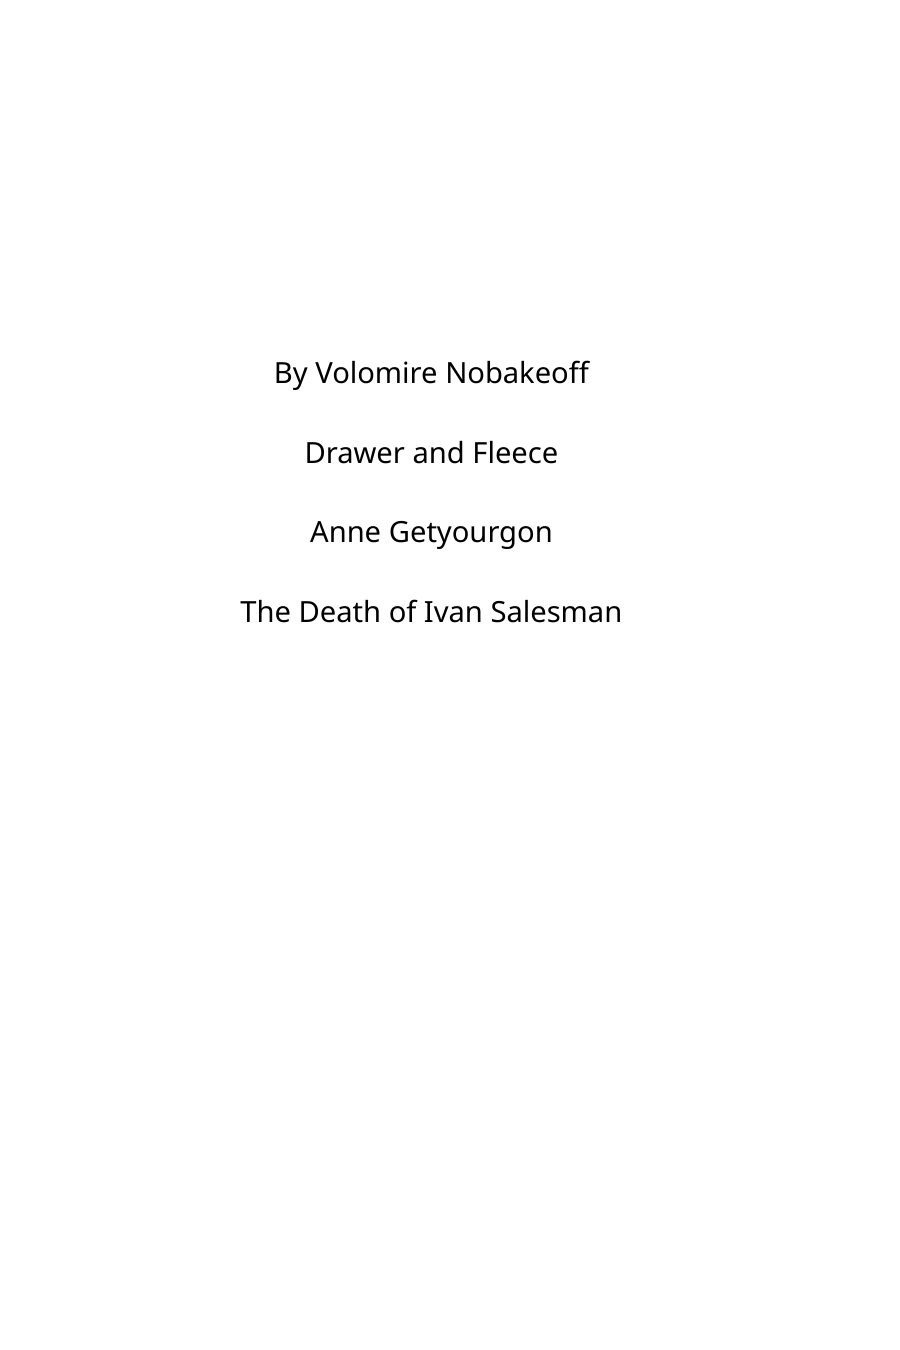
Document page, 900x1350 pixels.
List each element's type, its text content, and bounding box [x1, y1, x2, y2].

text By Volomire Nobakeoff [87, 353, 776, 392]
text Anne Getyourgon [87, 512, 776, 551]
text The Death of Ivan Salesman [87, 591, 776, 631]
text Drawer and Fleece [87, 432, 776, 472]
